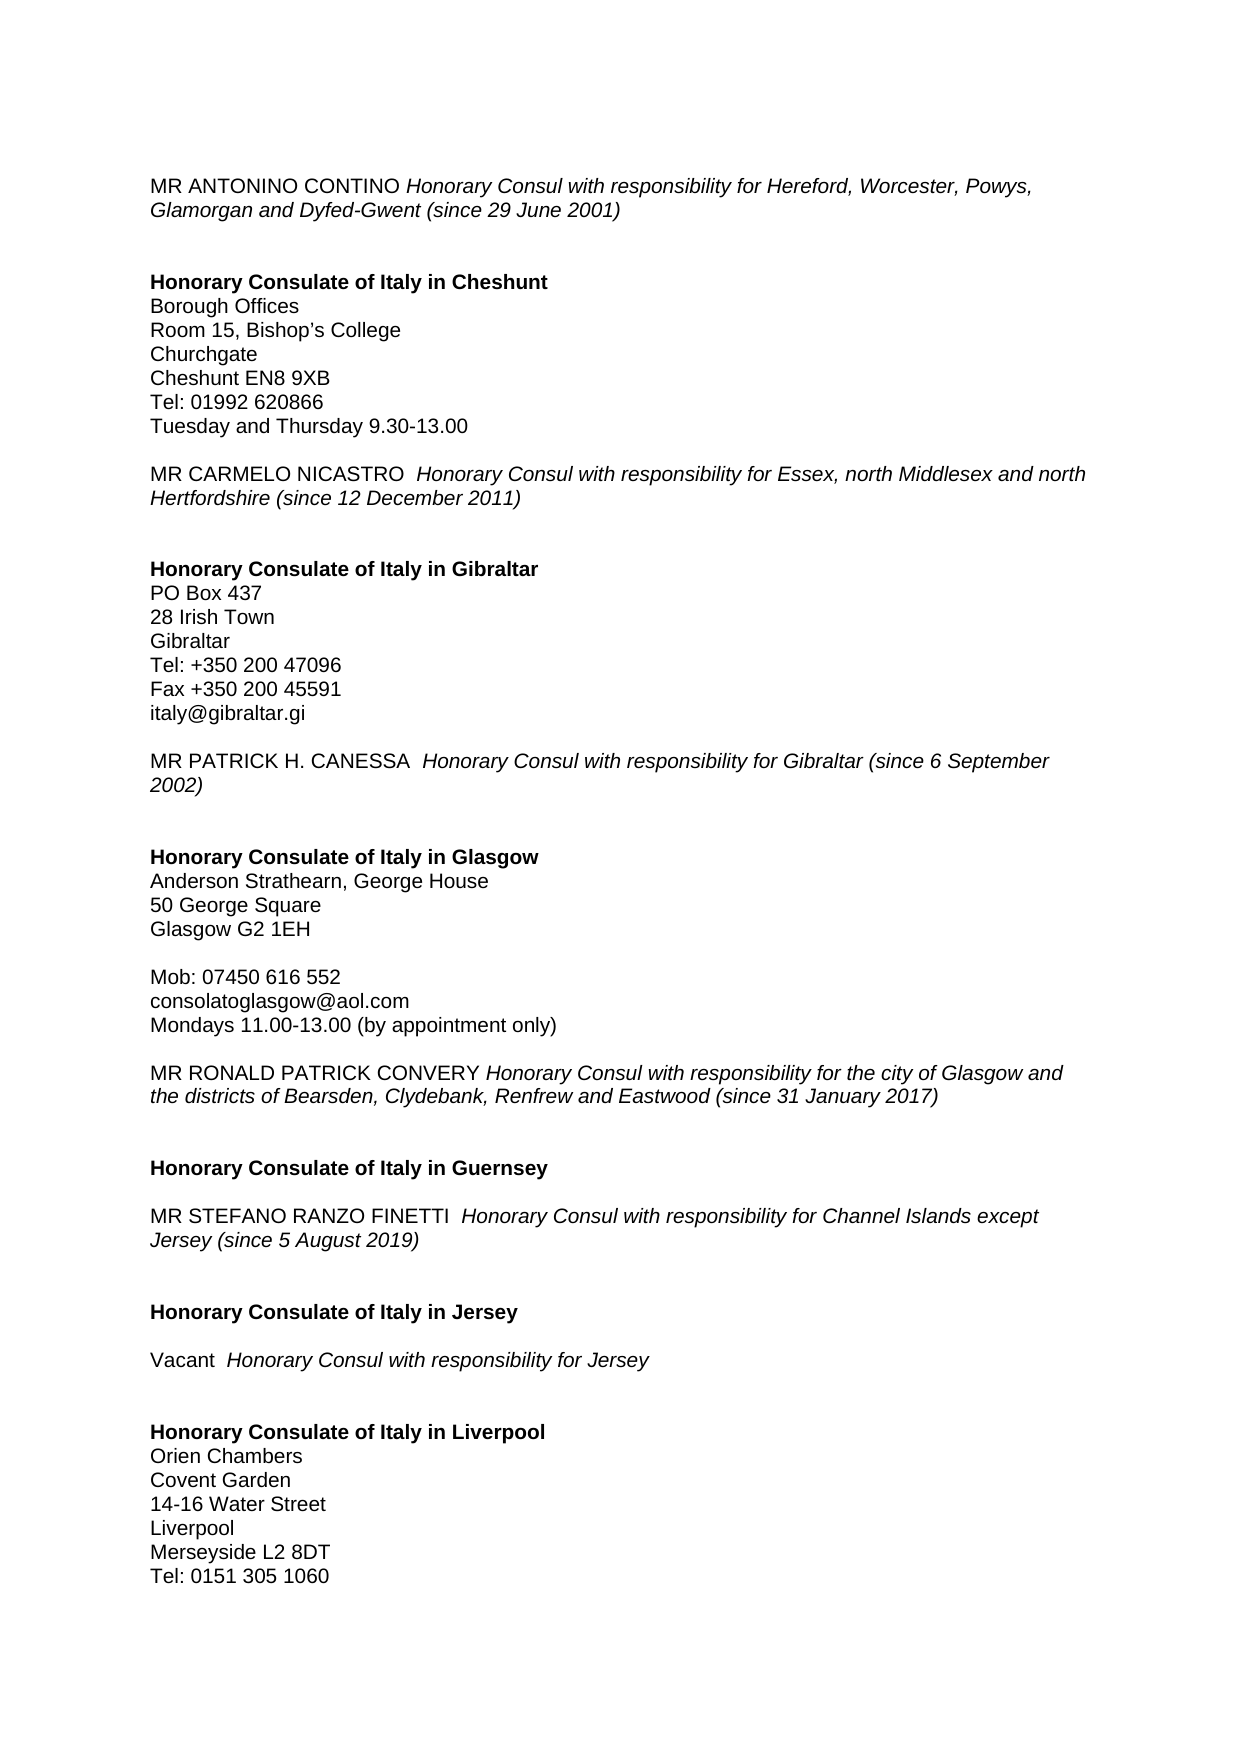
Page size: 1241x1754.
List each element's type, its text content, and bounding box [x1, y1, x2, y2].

text 14-16 Water Street [150, 1492, 1090, 1516]
text MR CARMELO NICASTRO Honorary Consul with responsibility for Essex, north Middlesex and north Hertfordshire (since 12 December 2011) [150, 461, 1090, 509]
text Cheshunt EN8 9XB [150, 366, 1090, 389]
text MR PATRICK H. CANESSA Honorary Consul with responsibility for Gibraltar (since 6 September 2002) [150, 749, 1090, 797]
text Glasgow G2 1EH [150, 917, 1090, 941]
text 28 Irish Town [150, 605, 1090, 629]
text Gibraltar [150, 629, 1090, 653]
text Borough Offices [150, 294, 1090, 318]
text Honorary Consulate of Italy in Liverpool [150, 1420, 1090, 1444]
text Tel: 01992 620866 [150, 389, 1090, 413]
text Room 15, Bishop’s College [150, 318, 1090, 342]
text Honorary Consulate of Italy in Guernsey [150, 1156, 1090, 1180]
text Merseyside L2 8DT [150, 1539, 1090, 1563]
text PO Box 437 [150, 581, 1090, 605]
text consolatoglasgow@aol.com [150, 988, 1090, 1012]
text Orien Chambers [150, 1444, 1090, 1468]
text Anderson Strathearn, George House [150, 869, 1090, 893]
text italy@gibraltar.gi [150, 701, 1090, 725]
text Honorary Consulate of Italy in Jersey [150, 1300, 1090, 1324]
text Honorary Consulate of Italy in Cheshunt [150, 270, 1090, 294]
text Churchgate [150, 342, 1090, 366]
text Honorary Consulate of Italy in Gibraltar [150, 557, 1090, 581]
text Tuesday and Thursday 9.30-13.00 [150, 413, 1090, 437]
text MR RONALD PATRICK CONVERY Honorary Consul with responsibility for the city of Glasgow and the districts of Bearsden, Clydebank, Renfrew and Eastwood (since 31 January 2017) [150, 1060, 1090, 1108]
text Mob: 07450 616 552 [150, 964, 1090, 988]
text Fax +350 200 45591 [150, 677, 1090, 701]
text Mondays 11.00-13.00 (by appointment only) [150, 1012, 1090, 1036]
text MR ANTONINO CONTINO Honorary Consul with responsibility for Hereford, Worcester, Powys, Glamorgan and Dyfed-Gwent (since 29 June 2001) [150, 174, 1090, 222]
text Liverpool [150, 1516, 1090, 1539]
text 50 George Square [150, 893, 1090, 917]
text MR STEFANO RANZO FINETTI Honorary Consul with responsibility for Channel Islands except Jersey (since 5 August 2019) [150, 1204, 1090, 1252]
text Vacant Honorary Consul with responsibility for Jersey [150, 1348, 1090, 1372]
text Honorary Consulate of Italy in Glasgow [150, 845, 1090, 869]
text Tel: 0151 305 1060 [150, 1563, 1090, 1587]
text Tel: +350 200 47096 [150, 653, 1090, 677]
text Covent Garden [150, 1468, 1090, 1492]
